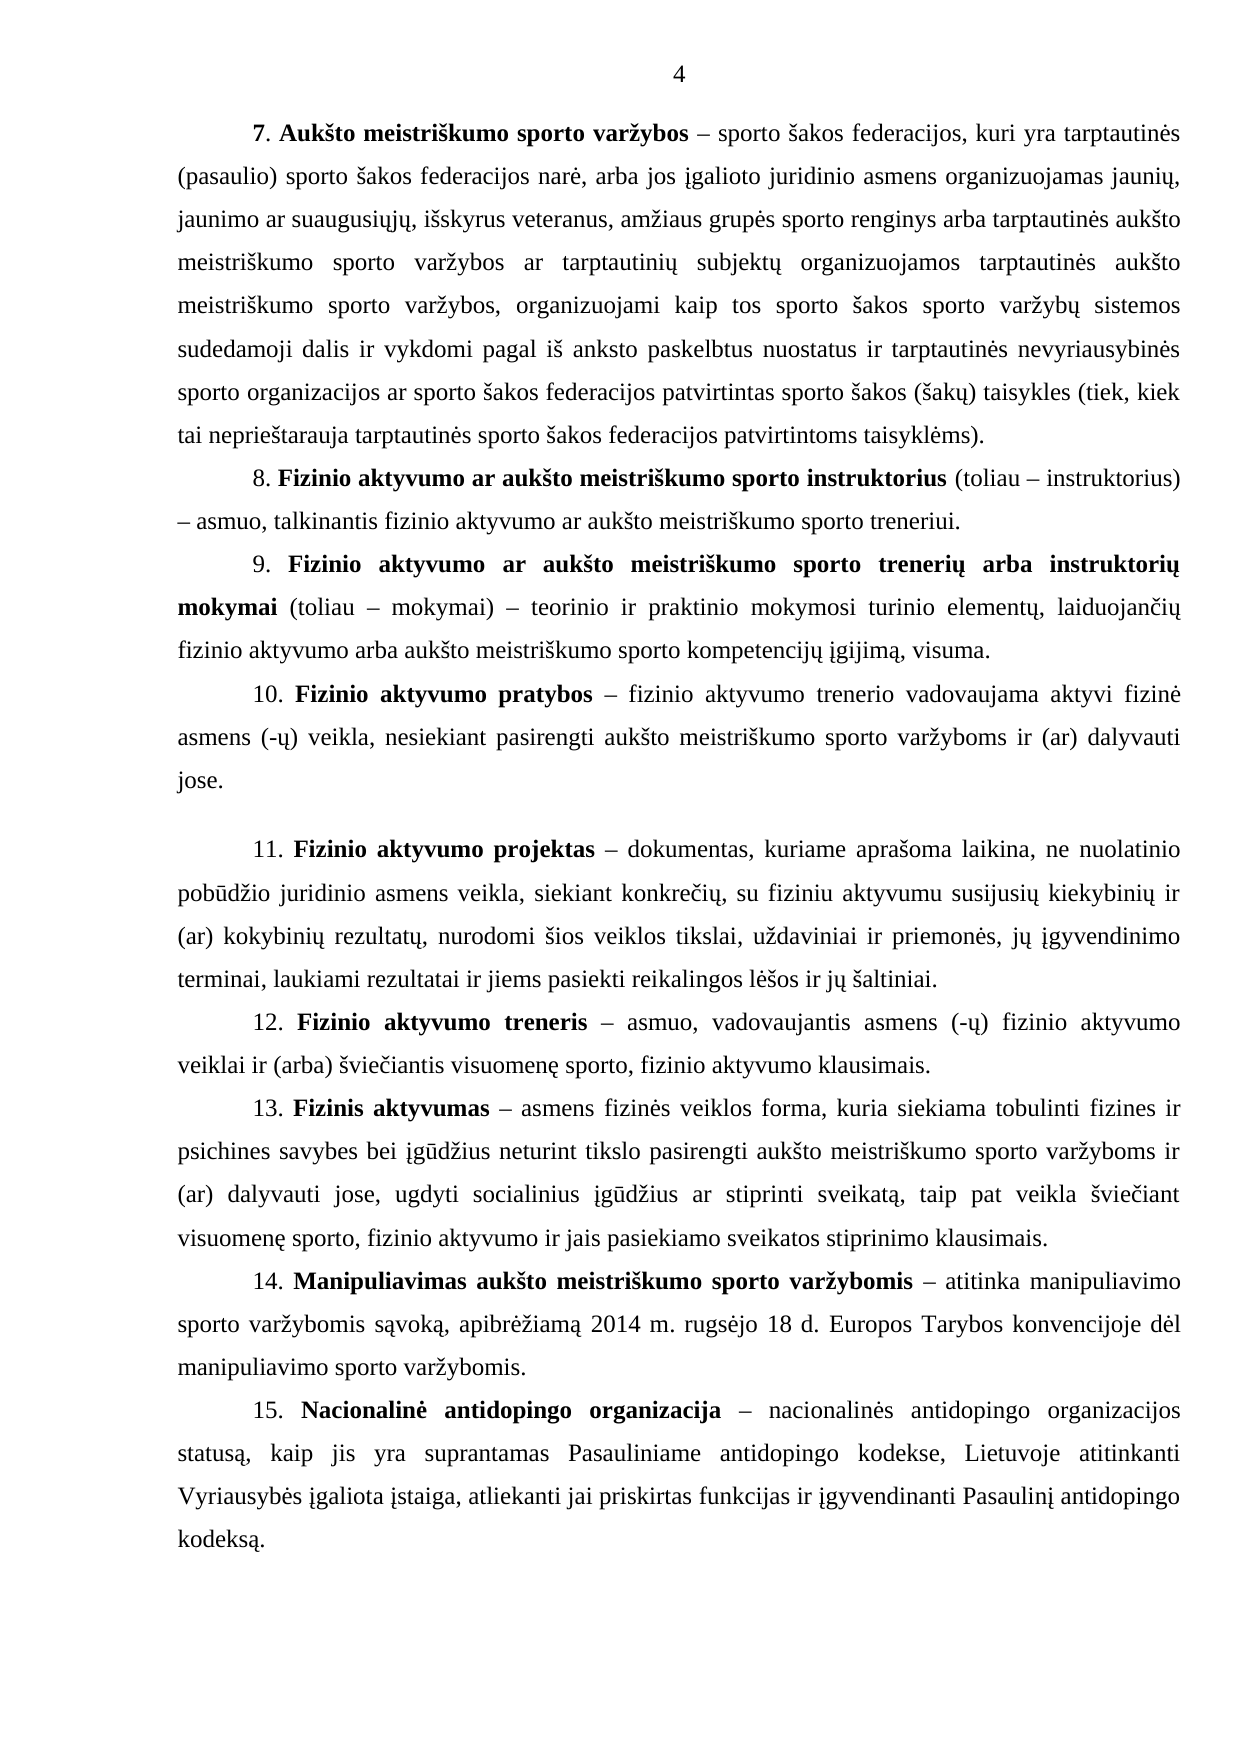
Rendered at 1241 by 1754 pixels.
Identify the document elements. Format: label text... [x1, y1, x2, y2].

text 15. Nacionalinė antidopingo organizacija – nacionalinės antidopingo organizacijos statusą, kaip jis yra suprantamas Pasauliniame antidopingo kodekse, Lietuvoje atitinkanti Vyriausybės įgaliota įstaiga, atliekanti jai priskirtas funkcijas ir įgyvendinanti Pasaulinį antidopingo kodeksą. [177, 1395, 1181, 1553]
text 8. Fizinio aktyvumo ar aukšto meistriškumo sporto instruktorius (toliau – instruktorius) – asmuo, talkinantis fizinio aktyvumo ar aukšto meistriškumo sporto treneriui. [177, 463, 1181, 535]
text 13. Fizinis aktyvumas – asmens fizinės veiklos forma, kuria siekiama tobulinti fizines ir psichines savybes bei įgūdžius neturint tikslo pasirengti aukšto meistriškumo sporto varžyboms ir (ar) dalyvauti jose, ugdyti socialinius įgūdžius ar stiprinti sveikatą, taip pat veikla šviečiant visuomenę sporto, fizinio aktyvumo ir jais pasiekiamo sveikatos stiprinimo klausimais. [177, 1093, 1181, 1251]
text 7. Aukšto meistriškumo sporto varžybos – sporto šakos federacijos, kuri yra tarptautinės (pasaulio) sporto šakos federacijos narė, arba jos įgalioto juridinio asmens organizuojamas jaunių, jaunimo ar suaugusiųjų, išskyrus veteranus, amžiaus grupės sporto renginys arba tarptautinės aukšto meistriškumo sporto varžybos ar tarptautinių subjektų organizuojamos tarptautinės aukšto meistriškumo sporto varžybos, organizuojami kaip tos sporto šakos sporto varžybų sistemos sudedamoji dalis ir vykdomi pagal iš anksto paskelbtus nuostatus ir tarptautinės nevyriausybinės sporto organizacijos ar sporto šakos federacijos patvirtintas sporto šakos (šakų) taisykles (tiek, kiek tai neprieštarauja tarptautinės sporto šakos federacijos patvirtintoms taisyklėms). [177, 118, 1181, 449]
text 14. Manipuliavimas aukšto meistriškumo sporto varžybomis – atitinka manipuliavimo sporto varžybomis sąvoką, apibrėžiamą 2014 m. rugsėjo 18 d. Europos Tarybos konvencijoje dėl manipuliavimo sporto varžybomis. [177, 1266, 1181, 1381]
text 10. Fizinio aktyvumo pratybos – fizinio aktyvumo trenerio vadovaujama aktyvi fizinė asmens (-ų) veikla, nesiekiant pasirengti aukšto meistriškumo sporto varžyboms ir (ar) dalyvauti jose. [177, 679, 1181, 794]
text 9. Fizinio aktyvumo ar aukšto meistriškumo sporto trenerių arba instruktorių mokymai (toliau – mokymai) – teorinio ir praktinio mokymosi turinio elementų, laiduojančių fizinio aktyvumo arba aukšto meistriškumo sporto kompetencijų įgijimą, visuma. [177, 549, 1181, 664]
text 12. Fizinio aktyvumo treneris – asmuo, vadovaujantis asmens (-ų) fizinio aktyvumo veiklai ir (arba) šviečiantis visuomenę sporto, fizinio aktyvumo klausimais. [177, 1007, 1181, 1079]
text 11. Fizinio aktyvumo projektas – dokumentas, kuriame aprašoma laikina, ne nuolatinio pobūdžio juridinio asmens veikla, siekiant konkrečių, su fiziniu aktyvumu susijusių kiekybinių ir (ar) kokybinių rezultatų, nurodomi šios veiklos tikslai, uždaviniai ir priemonės, jų įgyvendinimo terminai, laukiami rezultatai ir jiems pasiekti reikalingos lėšos ir jų šaltiniai. [177, 834, 1181, 993]
